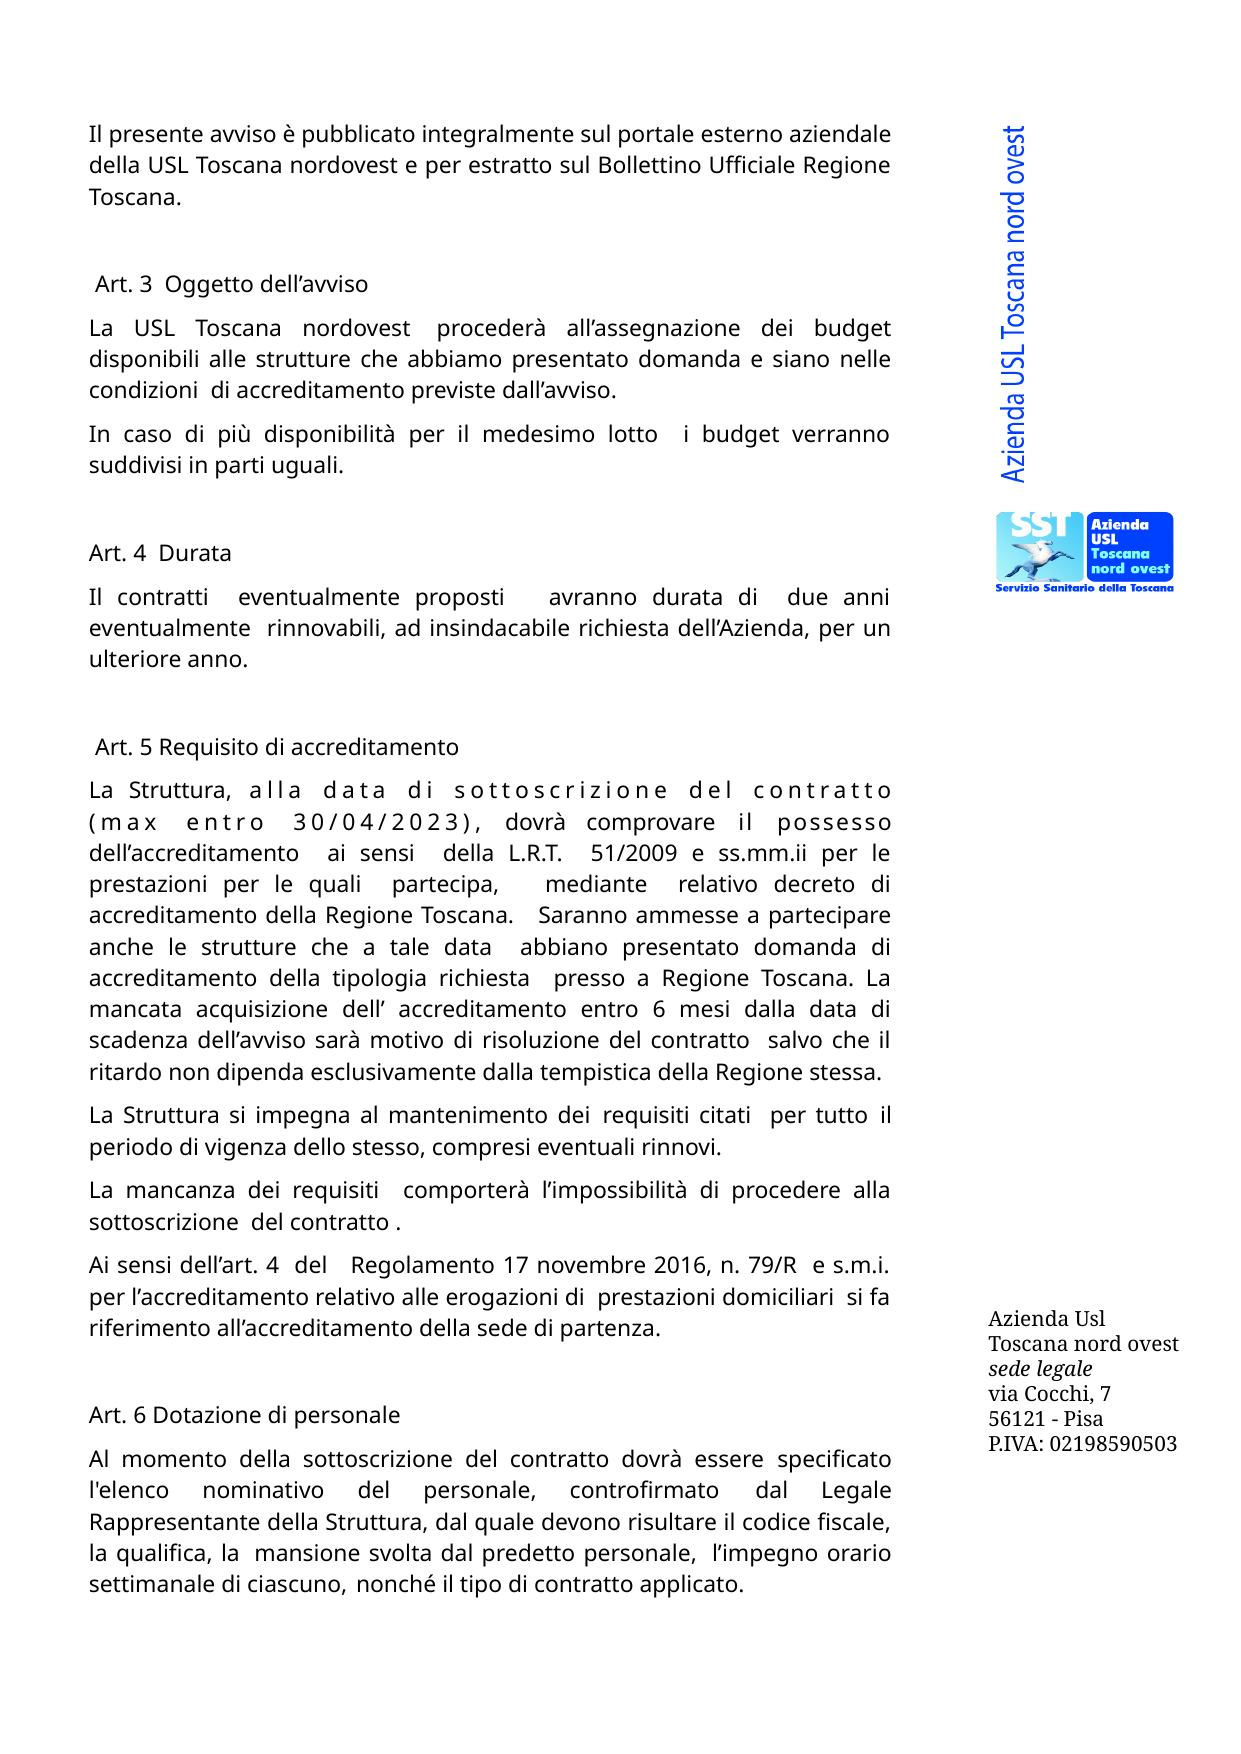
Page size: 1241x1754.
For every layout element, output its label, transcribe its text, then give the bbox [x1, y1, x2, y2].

picture [986, 98, 1185, 596]
text Art. 4 Durata [89, 537, 892, 568]
text Ai sensi dell’art. 4 del Regolamento 17 novembre 2016, n. 79/R e s.m.i. per l’accreditamento relativo alle erogazioni di prestazioni domiciliari si fa riferimento all’accreditamento della sede di partenza. [89, 1249, 892, 1343]
text Art. 5 Requisito di accreditamento [89, 731, 892, 762]
text Al momento della sottoscrizione del contratto dovrà essere specificato l'elenco nominativo del personale, controfirmato dal Legale Rappresentante della Struttura, dal quale devono risultare il codice fiscale, la qualifica, la mansione svolta dal predetto personale, l’impegno orario settimanale di ciascuno, nonché il tipo di contratto applicato. [89, 1443, 892, 1599]
text La Struttura, alla data di sottoscrizione del contratto (max entro 30/04/2023), dovrà comprovare il possesso dell’accreditamento ai sensi della L.R.T. 51/2009 e ss.mm.ii per le prestazioni per le quali partecipa, mediante relativo decreto di accreditamento della Regione Toscana. Saranno ammesse a partecipare anche le strutture che a tale data abbiano presentato domanda di accreditamento della tipologia richiesta presso a Regione Toscana. La mancata acquisizione dell’ accreditamento entro 6 mesi dalla data di scadenza dell’avviso sarà motivo di risoluzione del contratto salvo che il ritardo non dipenda esclusivamente dalla tempistica della Regione stessa. [89, 774, 892, 1087]
text Art. 6 Dotazione di personale [89, 1399, 892, 1431]
text Art. 3 Oggetto dell’avviso [89, 268, 892, 299]
text La mancanza dei requisiti comporterà l’impossibilità di procedere alla sottoscrizione del contratto . [89, 1174, 892, 1237]
text La Struttura si impegna al mantenimento dei requisiti citati per tutto il periodo di vigenza dello stesso, compresi eventuali rinnovi. [89, 1099, 892, 1162]
text La USL Toscana nordovest procederà all’assegnazione dei budget disponibili alle strutture che abbiamo presentato domanda e siano nelle condizioni di accreditamento previste dall’avviso. [89, 312, 892, 406]
text Il presente avviso è pubblicato integralmente sul portale esterno aziendale della USL Toscana nordovest e per estratto sul Bollettino Ufficiale Regione Toscana. [89, 118, 892, 212]
text In caso di più disponibilità per il medesimo lotto i budget verranno suddivisi in parti uguali. [89, 418, 892, 481]
text Il contratti eventualmente proposti avranno durata di due anni eventualmente rinnovabili, ad insindacabile richiesta dell’Azienda, per un ulteriore anno. [89, 581, 892, 674]
